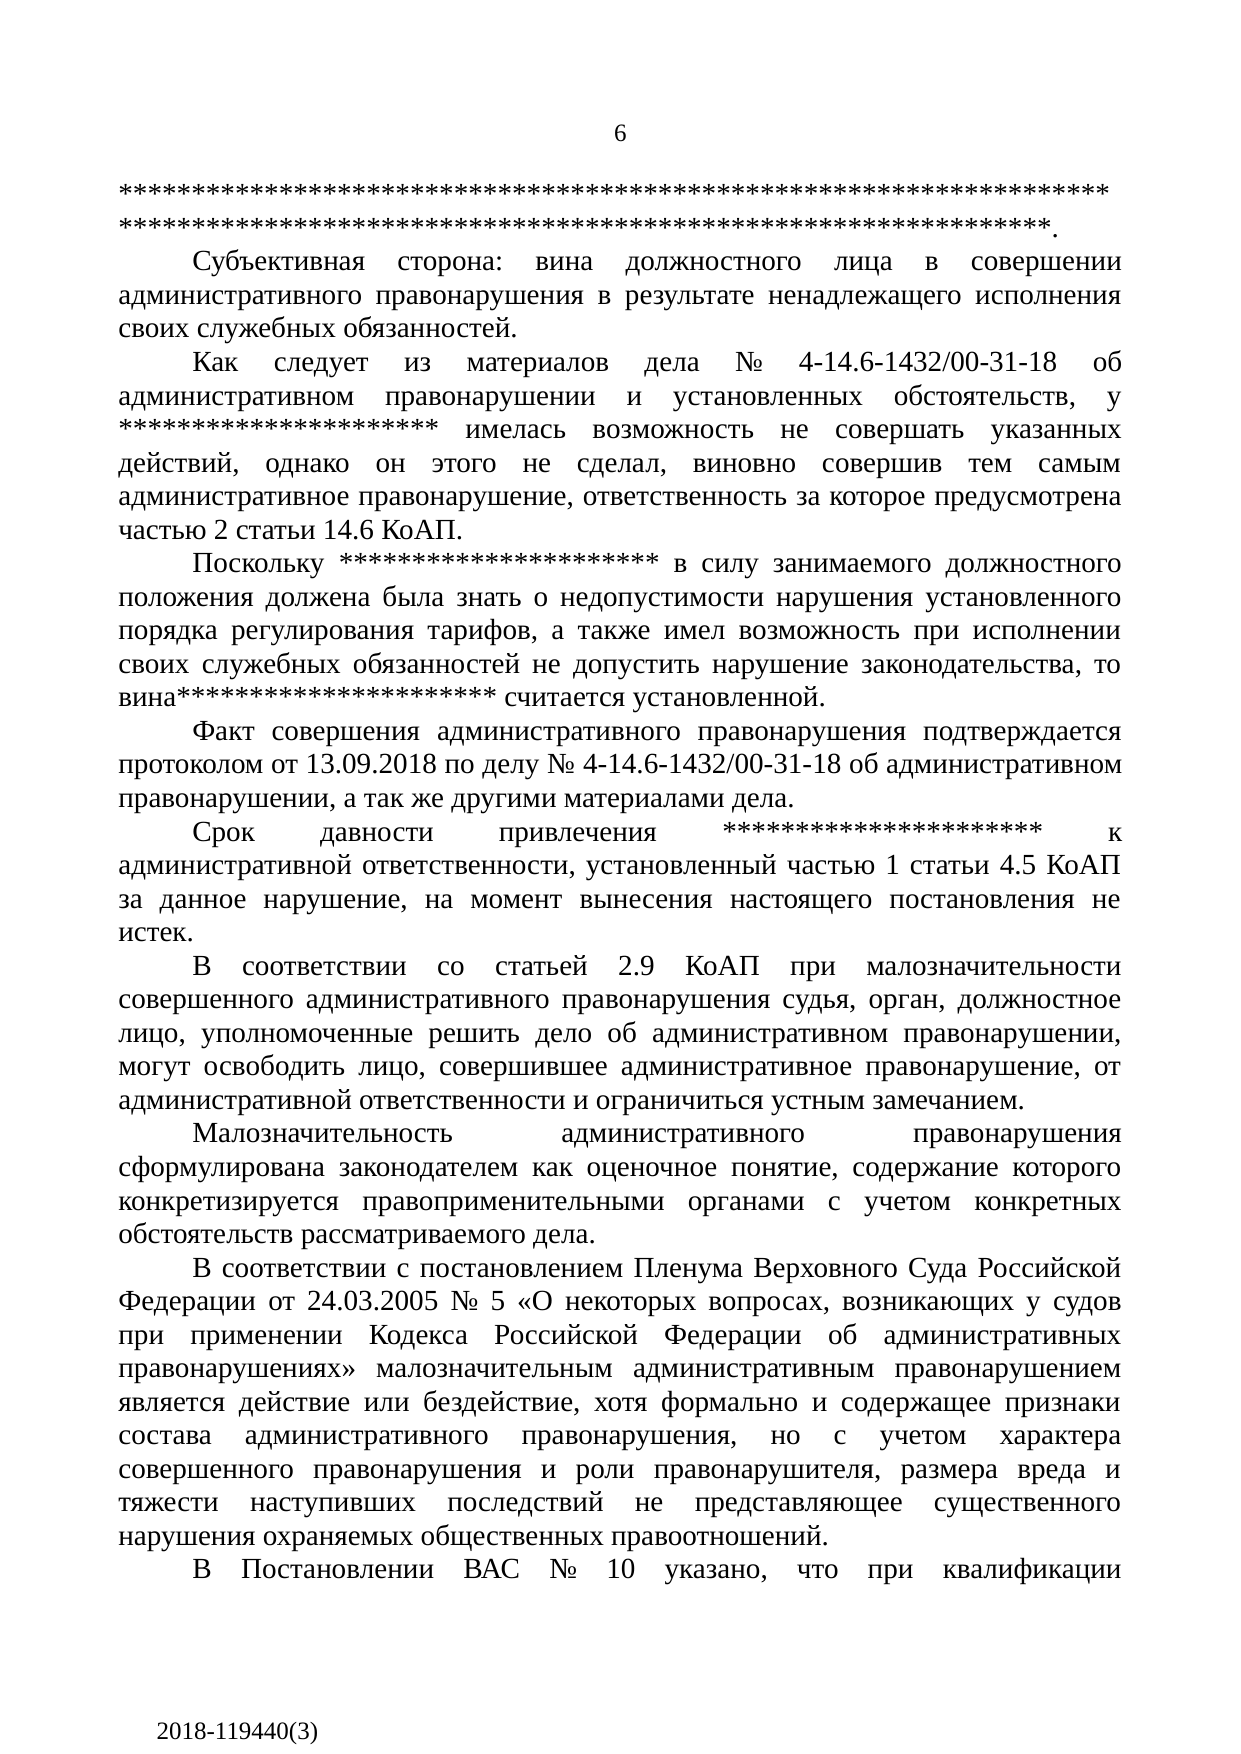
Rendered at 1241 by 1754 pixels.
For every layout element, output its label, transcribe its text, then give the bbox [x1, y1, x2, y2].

text Как следует из материалов дела № 4-14.6-1432/00-31-18 об административном правонарушении и установленных обстоятельств, у ********************** имелась возможность не совершать указанных действий, однако он этого не сделал, виновно совершив тем самым административное правонарушение, ответственность за которое предусмотрена частью 2 статьи 14.6 КоАП. [118, 344, 1122, 545]
text В соответствии со статьей 2.9 КоАП при малозначительности совершенного административного правонарушения судья, орган, должностное лицо, уполномоченные решить дело об административном правонарушении, могут освободить лицо, совершившее административное правонарушение, от административной ответственности и ограничиться устным замечанием. [118, 948, 1122, 1116]
text Срок давности привлечения ********************** к административной ответственности, установленный частью 1 статьи 4.5 КоАП за данное нарушение, на момент вынесения настоящего постановления не истек. [118, 814, 1122, 948]
text Малозначительность административного правонарушения сформулирована законодателем как оценочное понятие, содержание которого конкретизируется правоприменительными органами с учетом конкретных обстоятельств рассматриваемого дела. [118, 1116, 1122, 1250]
text В Постановлении ВАС № 10 указано, что при квалификации [118, 1552, 1122, 1585]
text ************************************************************************************************************************************. [118, 176, 1122, 243]
text Поскольку ********************** в силу занимаемого должностного положения должена была знать о недопустимости нарушения установленного порядка регулирования тарифов, а также имел возможность при исполнении своих служебных обязанностей не допустить нарушение законодательства, то вина********************** считается установленной. [118, 545, 1122, 713]
text Субъективная сторона: вина должностного лица в совершении административного правонарушения в результате ненадлежащего исполнения своих служебных обязанностей. [118, 243, 1122, 344]
text Факт совершения административного правонарушения подтверждается протоколом от 13.09.2018 по делу № 4-14.6-1432/00-31-18 об административном правонарушении, а так же другими материалами дела. [118, 713, 1122, 814]
text В соответствии с постановлением Пленума Верховного Суда Российской Федерации от 24.03.2005 № 5 «О некоторых вопросах, возникающих у судов при применении Кодекса Российской Федерации об административных правонарушениях» малозначительным административным правонарушением является действие или бездействие, хотя формально и содержащее признаки состава административного правонарушения, но с учетом характера совершенного правонарушения и роли правонарушителя, размера вреда и тяжести наступивших последствий не представляющее существенного нарушения охраняемых общественных правоотношений. [118, 1250, 1122, 1552]
